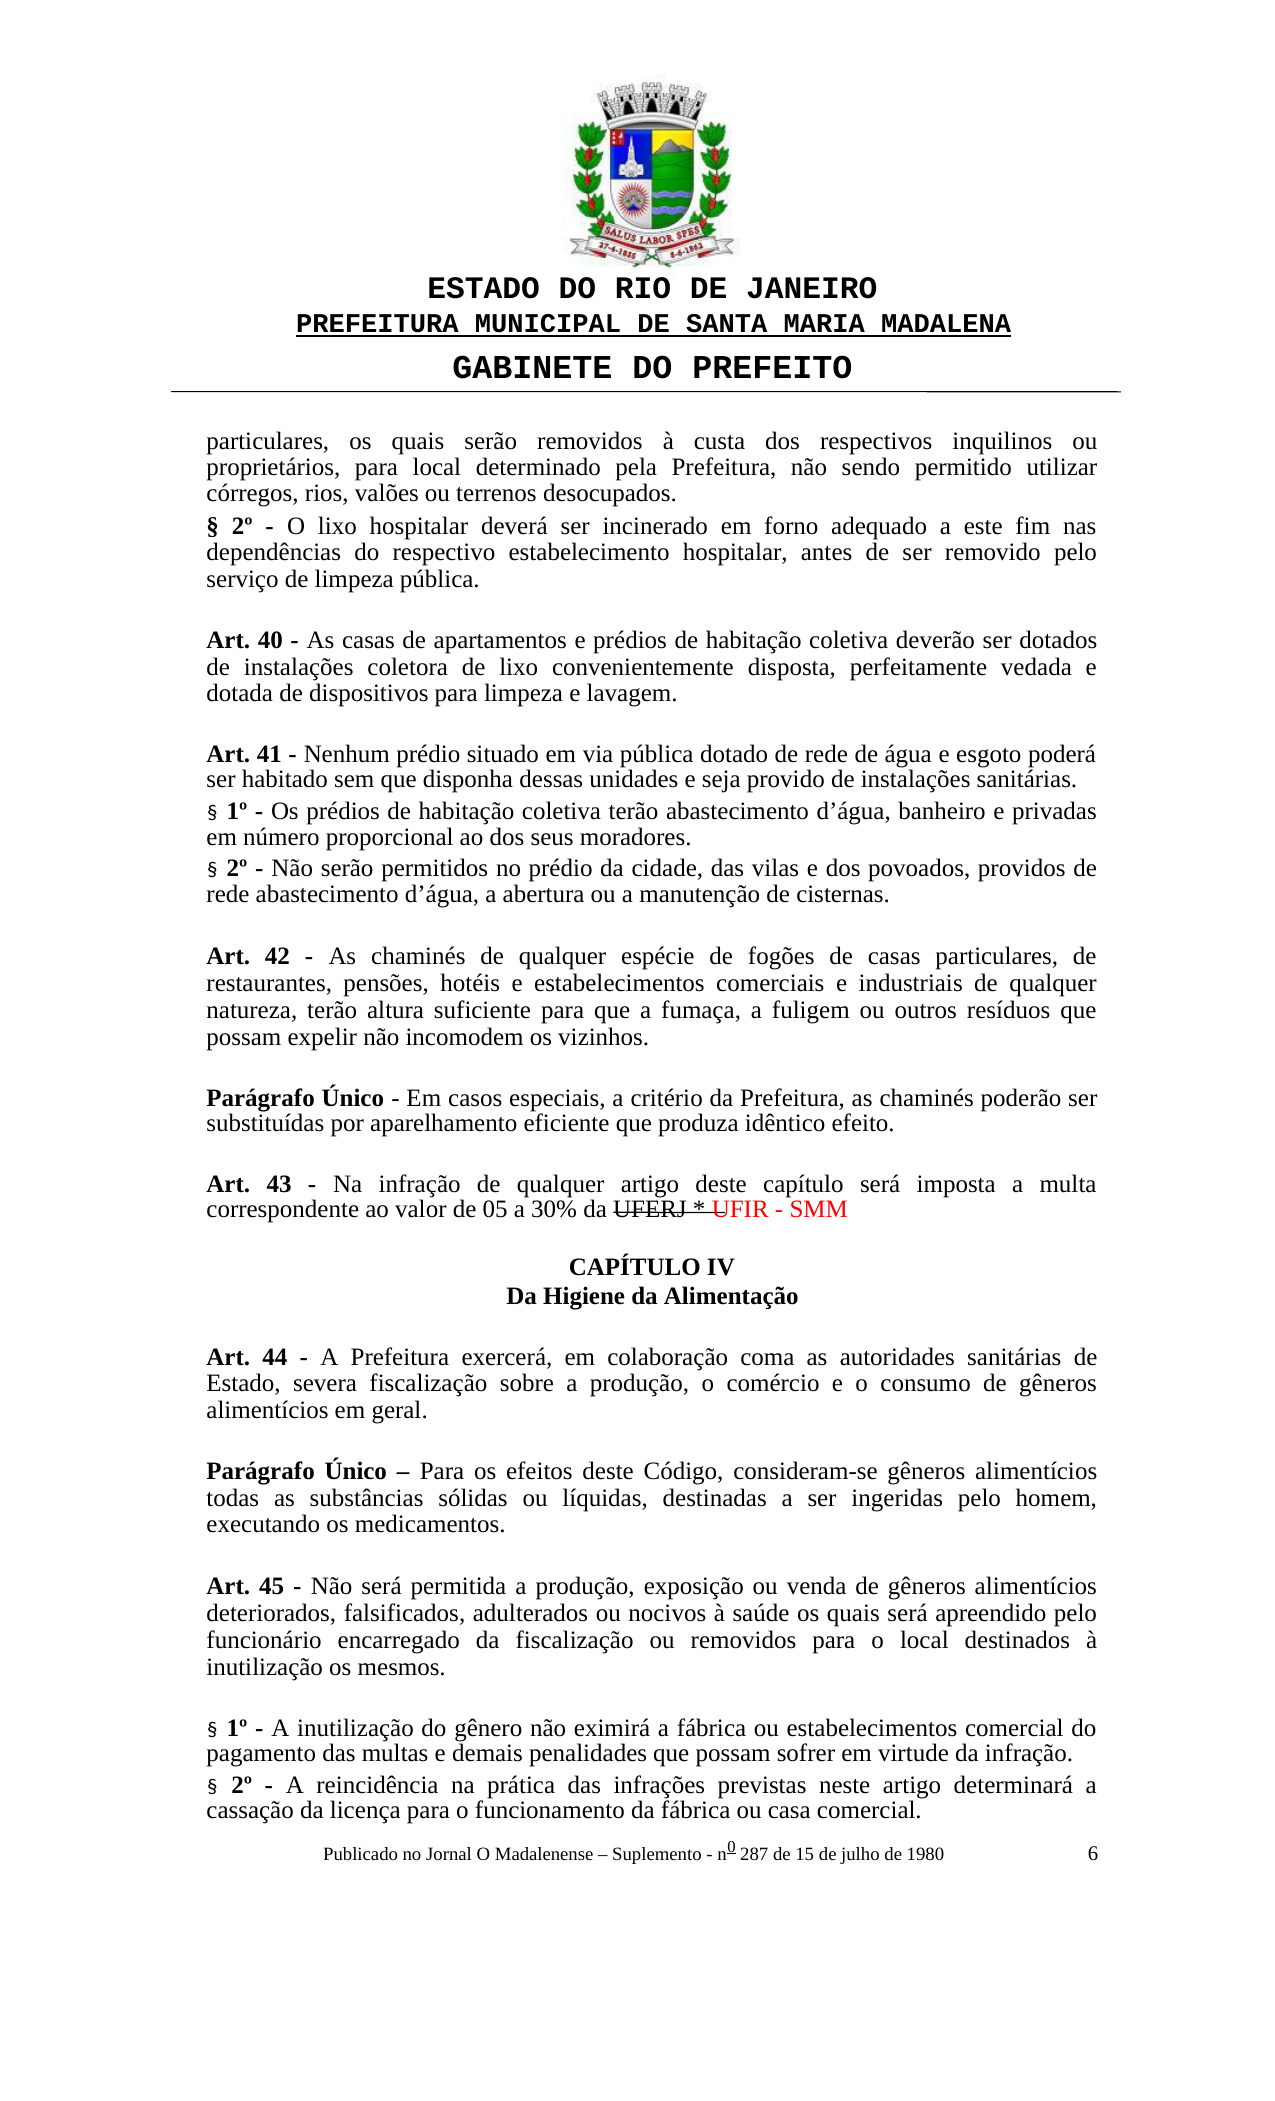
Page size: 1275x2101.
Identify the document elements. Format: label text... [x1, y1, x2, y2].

text Parágrafo Único – Para os efeitos deste Código, consideram-se gêneros alimentícios todas as substâncias sólidas ou líquidas, destinadas a ser ingeridas pelo homem, executando os medicamentos. [206, 1458, 1098, 1538]
text GABINETE DO PREFEITO [452, 350, 1098, 388]
text Art. 42 - As chaminés de qualquer espécie de fogões de casas particulares, de restaurantes, pensões, hotéis e estabelecimentos comerciais e industriais de qualquer natureza, terão altura suficiente para que a fumaça, a fuligem ou outros resíduos que possam expelir não incomodem os vizinhos. [206, 943, 1098, 1051]
text Da Higiene da Alimentação [506, 1281, 1098, 1310]
list 1º - A inutilização do gênero não eximirá a fábrica ou estabelecimentos comercial do pagamento das multas e demais penalidades que possam sofrer em virtude da infração. [206, 1716, 1098, 1767]
text PREFEITURA MUNICIPAL DE SANTA MARIA MADALENA [296, 308, 1098, 339]
text Art. 44 - A Prefeitura exercerá, em colaboração coma as autoridades sanitárias de Estado, severa fiscalização sobre a produção, o comércio e o consumo de gêneros alimentícios em geral. [206, 1344, 1098, 1424]
text Art. 40 - As casas de apartamentos e prédios de habitação coletiva deverão ser dotados de instalações coletora de lixo convenientemente disposta, perfeitamente vedada e dotada de dispositivos para limpeza e lavagem. [206, 628, 1098, 707]
text CAPÍTULO IV [569, 1252, 1098, 1281]
text Art. 45 - Não será permitida a produção, exposição ou venda de gêneros alimentícios deteriorados, falsificados, adulterados ou nocivos à saúde os quais será apreendido pelo funcionário encarregado da fiscalização ou removidos para o local destinados à inutilização os mesmos. [206, 1573, 1098, 1681]
text particulares, os quais serão removidos à custa dos respectivos inquilinos ou proprietários, para local determinado pela Prefeitura, não sendo permitido utilizar córregos, rios, valões ou terrenos desocupados. [206, 428, 1098, 507]
text Parágrafo Único - Em casos especiais, a critério da Prefeitura, as chaminés poderão ser substituídas por aparelhamento eficiente que produza idêntico efeito. [206, 1086, 1098, 1137]
list 2º - Não serão permitidos no prédio da cidade, das vilas e dos povoados, providos de rede abastecimento d’água, a abertura ou a manutenção de cisternas. [206, 856, 1098, 908]
list 1º - Os prédios de habitação coletiva terão abastecimento d’água, banheiro e privadas em número proporcional ao dos seus moradores. [206, 799, 1098, 850]
text ESTADO DO RIO DE JANEIRO [427, 272, 1098, 308]
text Art. 43 - Na infração de qualquer artigo deste capítulo será imposta a multa correspondente ao valor de 05 a 30% da UFERJ * UFIR - SMM [206, 1172, 1098, 1223]
list 2º - A reincidência na prática das infrações previstas neste artigo determinará a cassação da licença para o funcionamento da fábrica ou casa comercial. [206, 1773, 1098, 1824]
table_header Publicado no Jornal O Madalenense – Suplemento - n0 287 de 15 de julho de 1980 [323, 1836, 1014, 1866]
text § 2º - O lixo hospitalar deverá ser incinerado em forno adequado a este fim nas dependências do respectivo estabelecimento hospitalar, antes de ser removido pelo serviço de limpeza pública. [206, 513, 1098, 593]
table_header 6 [1015, 1836, 1098, 1866]
text Art. 41 - Nenhum prédio situado em via pública dotado de rede de água e esgoto poderá ser habitado sem que disponha dessas unidades e seja provido de instalações sanitárias. [206, 742, 1098, 793]
